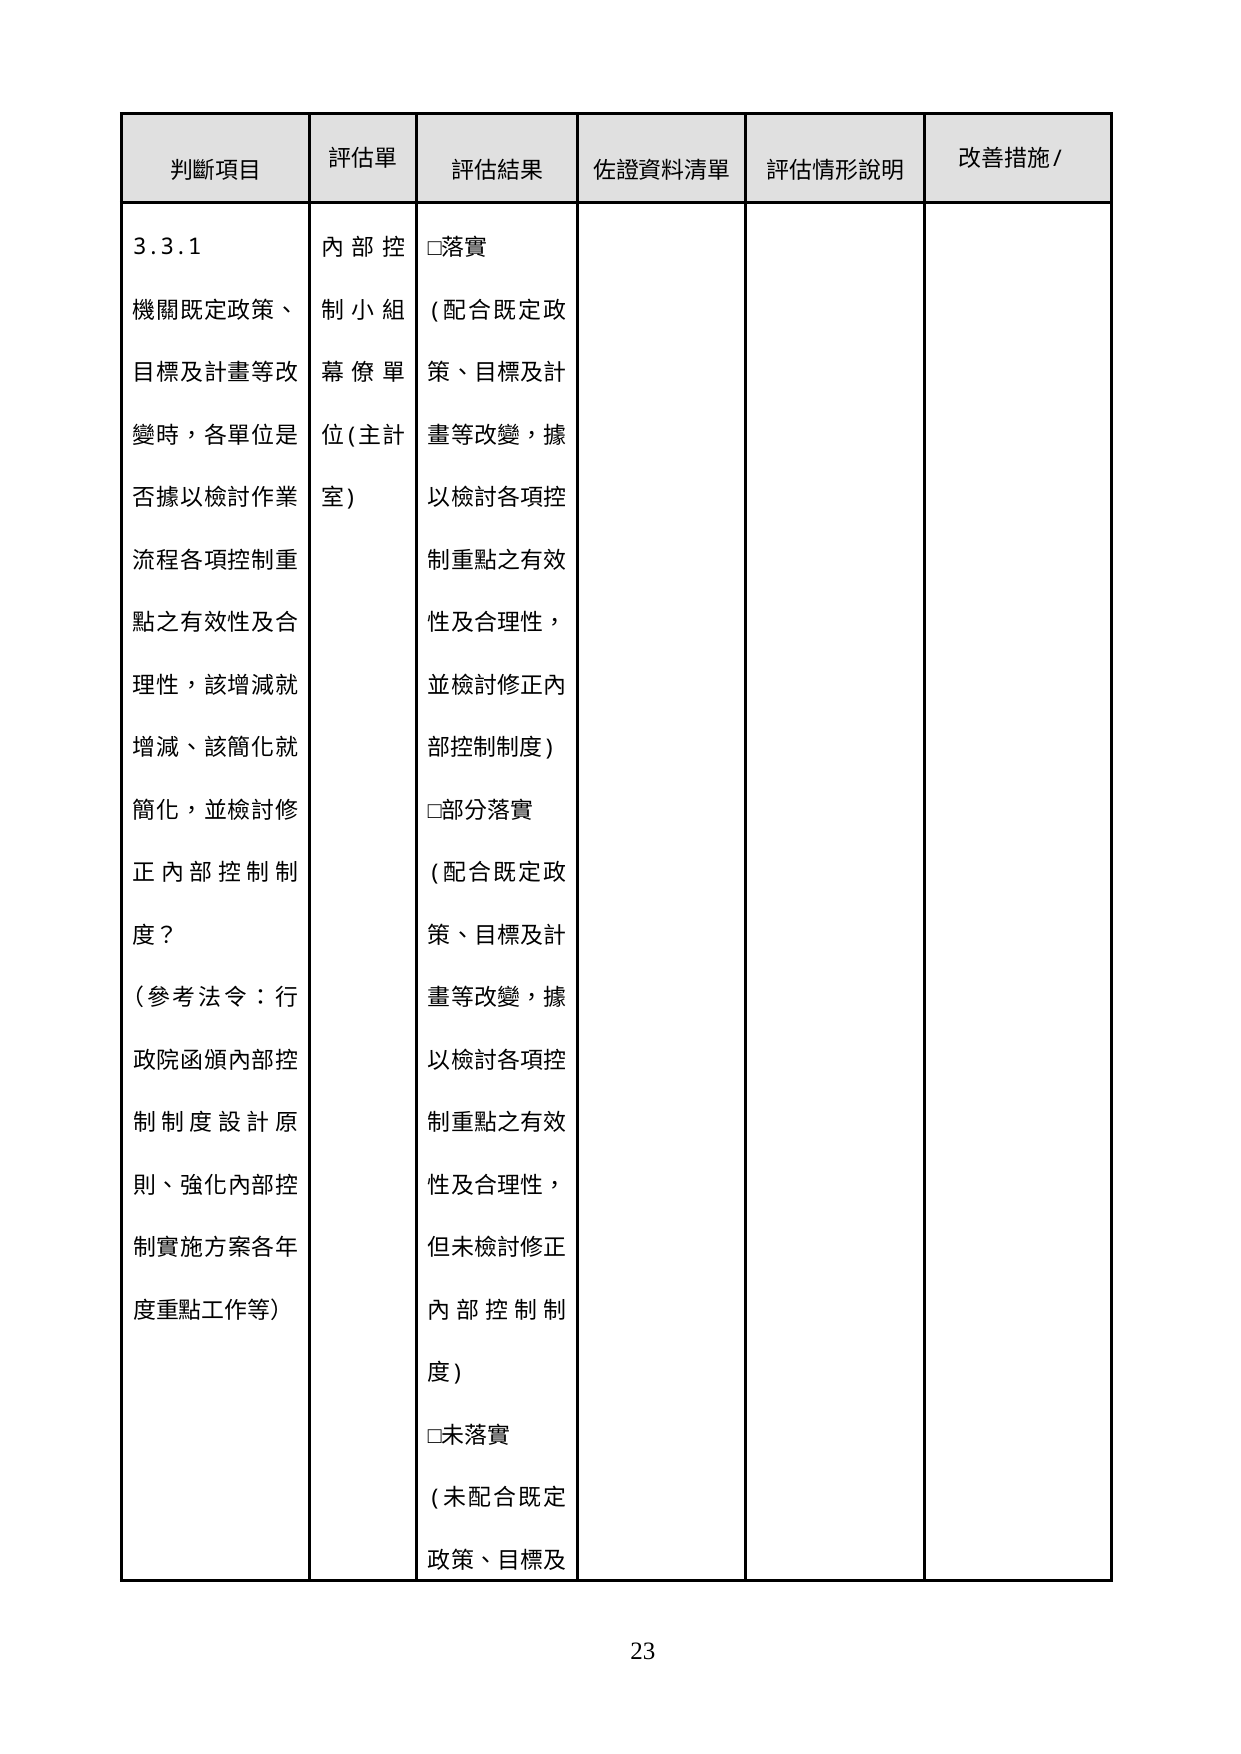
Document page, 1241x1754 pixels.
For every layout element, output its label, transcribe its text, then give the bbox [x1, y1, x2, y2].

table_cell □落實 (配合既定政策、目標及計畫等改變，據以檢討各項控制重點之有效性及合理性，並檢討修正內部控制制度) □部分落實 (配合既定政策、目標及計畫等改變，據以檢討各項控制重點之有效性及合理性，但未檢討修正內部控制制度) □未落實 (未配合既定政策、目標及 [418, 204, 576, 1579]
table_cell [747, 204, 923, 1579]
table_cell 內部控制小組幕僚單位(主計室) [311, 204, 415, 1579]
table_header 佐證資料清單 [579, 115, 744, 201]
table_cell [926, 204, 1110, 1579]
table_header 評估情形說明 [747, 115, 923, 201]
table_header 判斷項目 [123, 115, 308, 201]
table_header 改善措施/ 具體興革建議 [926, 115, 1110, 201]
table_cell 3.3.1 機關既定政策、目標及計畫等改變時，各單位是否據以檢討作業流程各項控制重點之有效性及合理性，該增減就增減、該簡化就簡化，並檢討修正內部控制制度？ （參考法令：行政院函頒內部控制制度設計原則、強化內部控制實施方案各年度重點工作等） [123, 204, 308, 1579]
table_header 評估單位 [311, 115, 415, 201]
table_cell [579, 204, 744, 1579]
table_header 評估結果 [418, 115, 576, 201]
